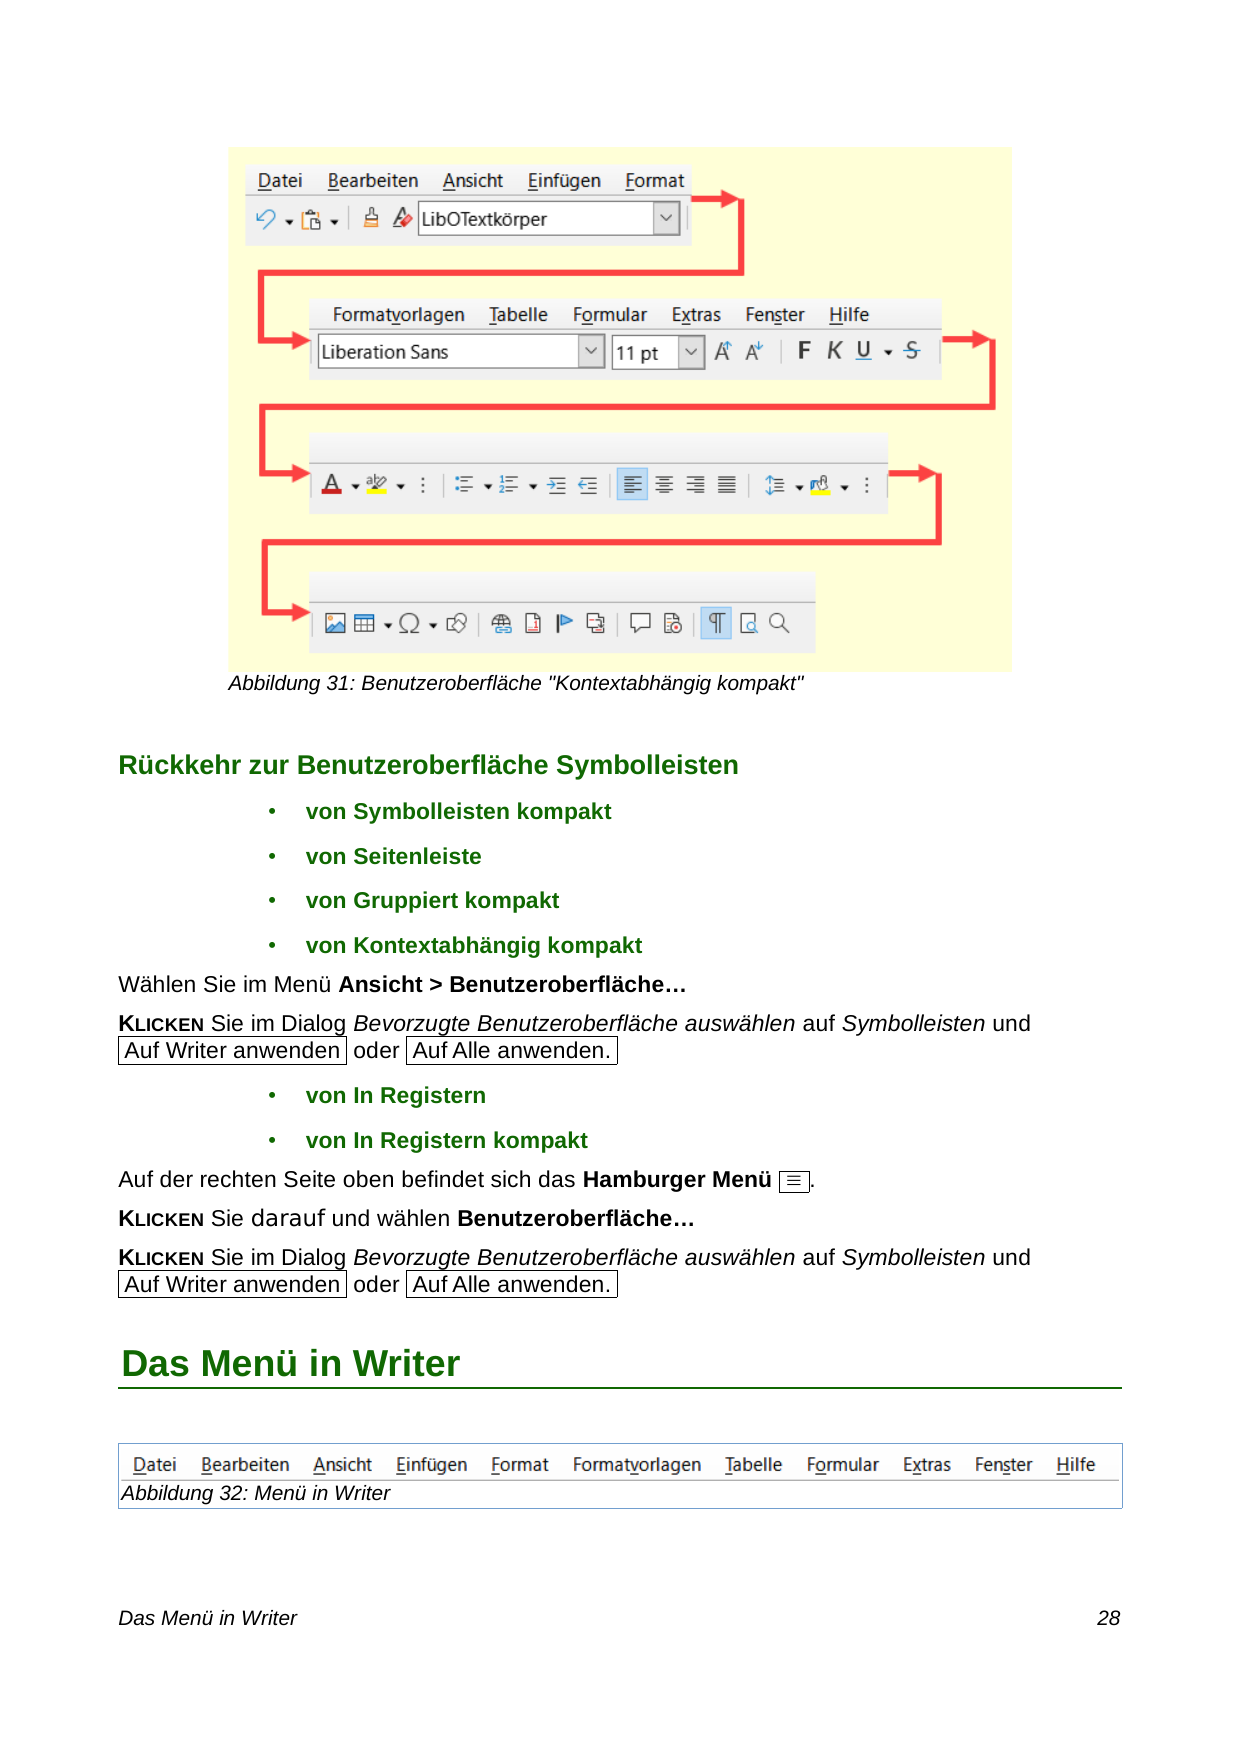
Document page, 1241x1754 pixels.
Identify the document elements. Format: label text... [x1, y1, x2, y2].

subtitle von Kontextabhängig kompakt [268, 932, 1122, 959]
text Abbildung 32: Menü in Writer [121, 1481, 1119, 1505]
subtitle von Seitenleiste [268, 842, 1122, 869]
subtitle von In Registern kompakt [268, 1126, 1122, 1153]
text Klicken Sie im Dialog Bevorzugte Benutzeroberfläche auswählen auf Symbolleisten und Auf Writer anwenden oder Auf Alle anwenden. [118, 1243, 1122, 1297]
subtitle Das Menü in Writer [118, 1339, 1122, 1387]
picture [121, 1445, 1119, 1481]
text Abbildung 31: Benutzeroberfläche "Kontextabhängig kompakt" [228, 672, 1012, 695]
subtitle von Symbolleisten kompakt [268, 797, 1122, 824]
text Klicken Sie darauf und wählen Benutzeroberfläche… [118, 1204, 1122, 1231]
subtitle von In Registern [268, 1081, 1122, 1108]
text Wählen Sie im Menü Ansicht > Benutzeroberfläche… [118, 971, 1122, 998]
subtitle von Gruppiert kompakt [268, 887, 1122, 914]
picture [228, 147, 1012, 672]
text Klicken Sie im Dialog Bevorzugte Benutzeroberfläche auswählen auf Symbolleisten und Auf Writer anwenden oder Auf Alle anwenden. [118, 1009, 1122, 1064]
subtitle Rückkehr zur Benutzeroberfläche Symbolleisten [118, 748, 1122, 779]
text Auf der rechten Seite oben befindet sich das Hamburger Menü . [118, 1165, 1122, 1192]
